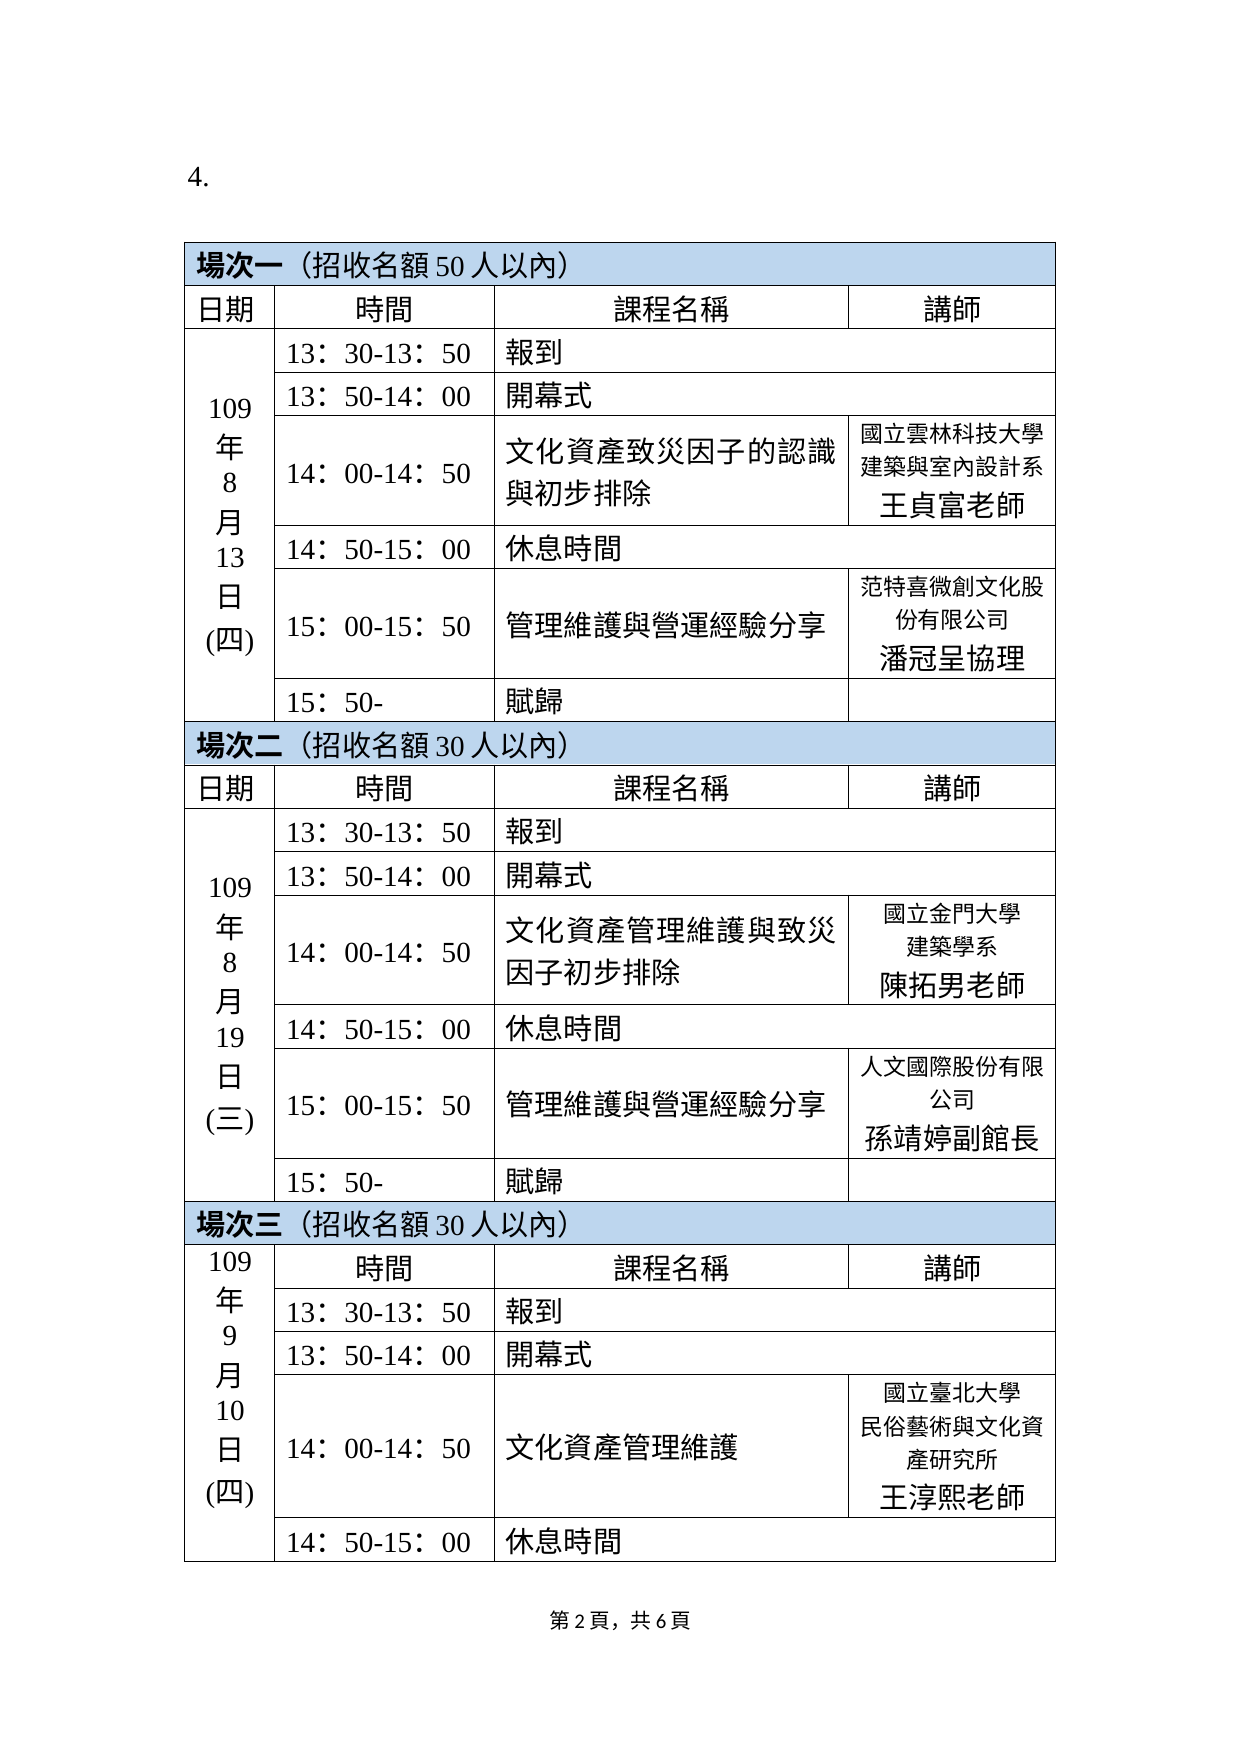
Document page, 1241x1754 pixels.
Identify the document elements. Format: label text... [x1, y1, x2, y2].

table_cell 講師 [849, 766, 1055, 808]
table_cell 13：50-14：00 [275, 373, 494, 415]
table_cell 課程名稱 [495, 286, 848, 328]
table_cell 13：30-13：50 [275, 809, 494, 851]
table_cell 時間 [275, 1245, 494, 1287]
table_cell [849, 679, 1055, 721]
table_cell 13：30-13：50 [275, 329, 494, 372]
table_cell 日期 [185, 766, 274, 808]
table_cell 報到 [495, 1289, 1055, 1331]
table_cell 日期 [185, 286, 274, 328]
table_cell 文化資產管理維護與致災因子初步排除 [495, 896, 848, 1004]
table_cell 人文國際股份有限公司 孫靖婷副館長 [849, 1049, 1055, 1157]
table_cell 場次三（招收名額30人以內） [185, 1202, 1055, 1244]
table_cell 賦歸 [495, 679, 848, 721]
table_cell 講師 [849, 1245, 1055, 1287]
table_cell 14：50-15：00 [275, 526, 494, 568]
table_cell 時間 [275, 286, 494, 328]
table_cell 休息時間 [495, 1518, 1055, 1561]
table_cell 15：00-15：50 [275, 569, 494, 678]
table_cell 管理維護與營運經驗分享 [495, 569, 848, 678]
table_cell 14：00-14：50 [275, 416, 494, 525]
table_cell 課程名稱 [495, 766, 848, 808]
table_cell 管理維護與營運經驗分享 [495, 1049, 848, 1157]
table_cell 13：30-13：50 [275, 1289, 494, 1331]
table_cell 時間 [275, 766, 494, 808]
table_cell 開幕式 [495, 852, 1055, 894]
table_cell 13：50-14：00 [275, 1332, 494, 1374]
table_cell 109年 9 月 10 日 (四) [185, 1245, 274, 1561]
table_cell 文化資產致災因子的認識與初步排除 [495, 416, 848, 525]
table_cell 15：50- [275, 679, 494, 721]
table_cell 13：50-14：00 [275, 852, 494, 894]
table_cell 開幕式 [495, 373, 1055, 415]
table_cell 講師 [849, 286, 1055, 328]
table_cell 范特喜微創文化股份有限公司 潘冠呈協理 [849, 569, 1055, 678]
table_cell 109年 8 月 19 日 (三) [185, 809, 274, 1201]
table_cell 14：00-14：50 [275, 1375, 494, 1517]
table_cell 14：50-15：00 [275, 1518, 494, 1561]
table_cell 國立臺北大學 民俗藝術與文化資產研究所 王淳熙老師 [849, 1375, 1055, 1517]
table_cell 休息時間 [495, 1005, 1055, 1048]
table_cell 14：50-15：00 [275, 1005, 494, 1048]
table_cell 賦歸 [495, 1159, 848, 1201]
table_cell 報到 [495, 809, 1055, 851]
table_cell 場次二（招收名額30人以內） [185, 722, 1055, 764]
table_cell 國立金門大學 建築學系 陳拓男老師 [849, 896, 1055, 1004]
table_cell 開幕式 [495, 1332, 1055, 1374]
table_cell 15：50- [275, 1159, 494, 1201]
table_cell 國立雲林科技大學 建築與室內設計系 王貞富老師 [849, 416, 1055, 525]
table_header 場次一（招收名額50人以內） [185, 243, 1055, 285]
table_cell 14：00-14：50 [275, 896, 494, 1004]
table_cell 休息時間 [495, 526, 1055, 568]
table_cell 15：00-15：50 [275, 1049, 494, 1157]
table_cell 課程名稱 [495, 1245, 848, 1287]
table_cell 報到 [495, 329, 1055, 372]
table_cell [849, 1159, 1055, 1201]
table_cell 109年 8 月 13 日 (四) [185, 329, 274, 721]
table_cell 文化資產管理維護 [495, 1375, 848, 1517]
